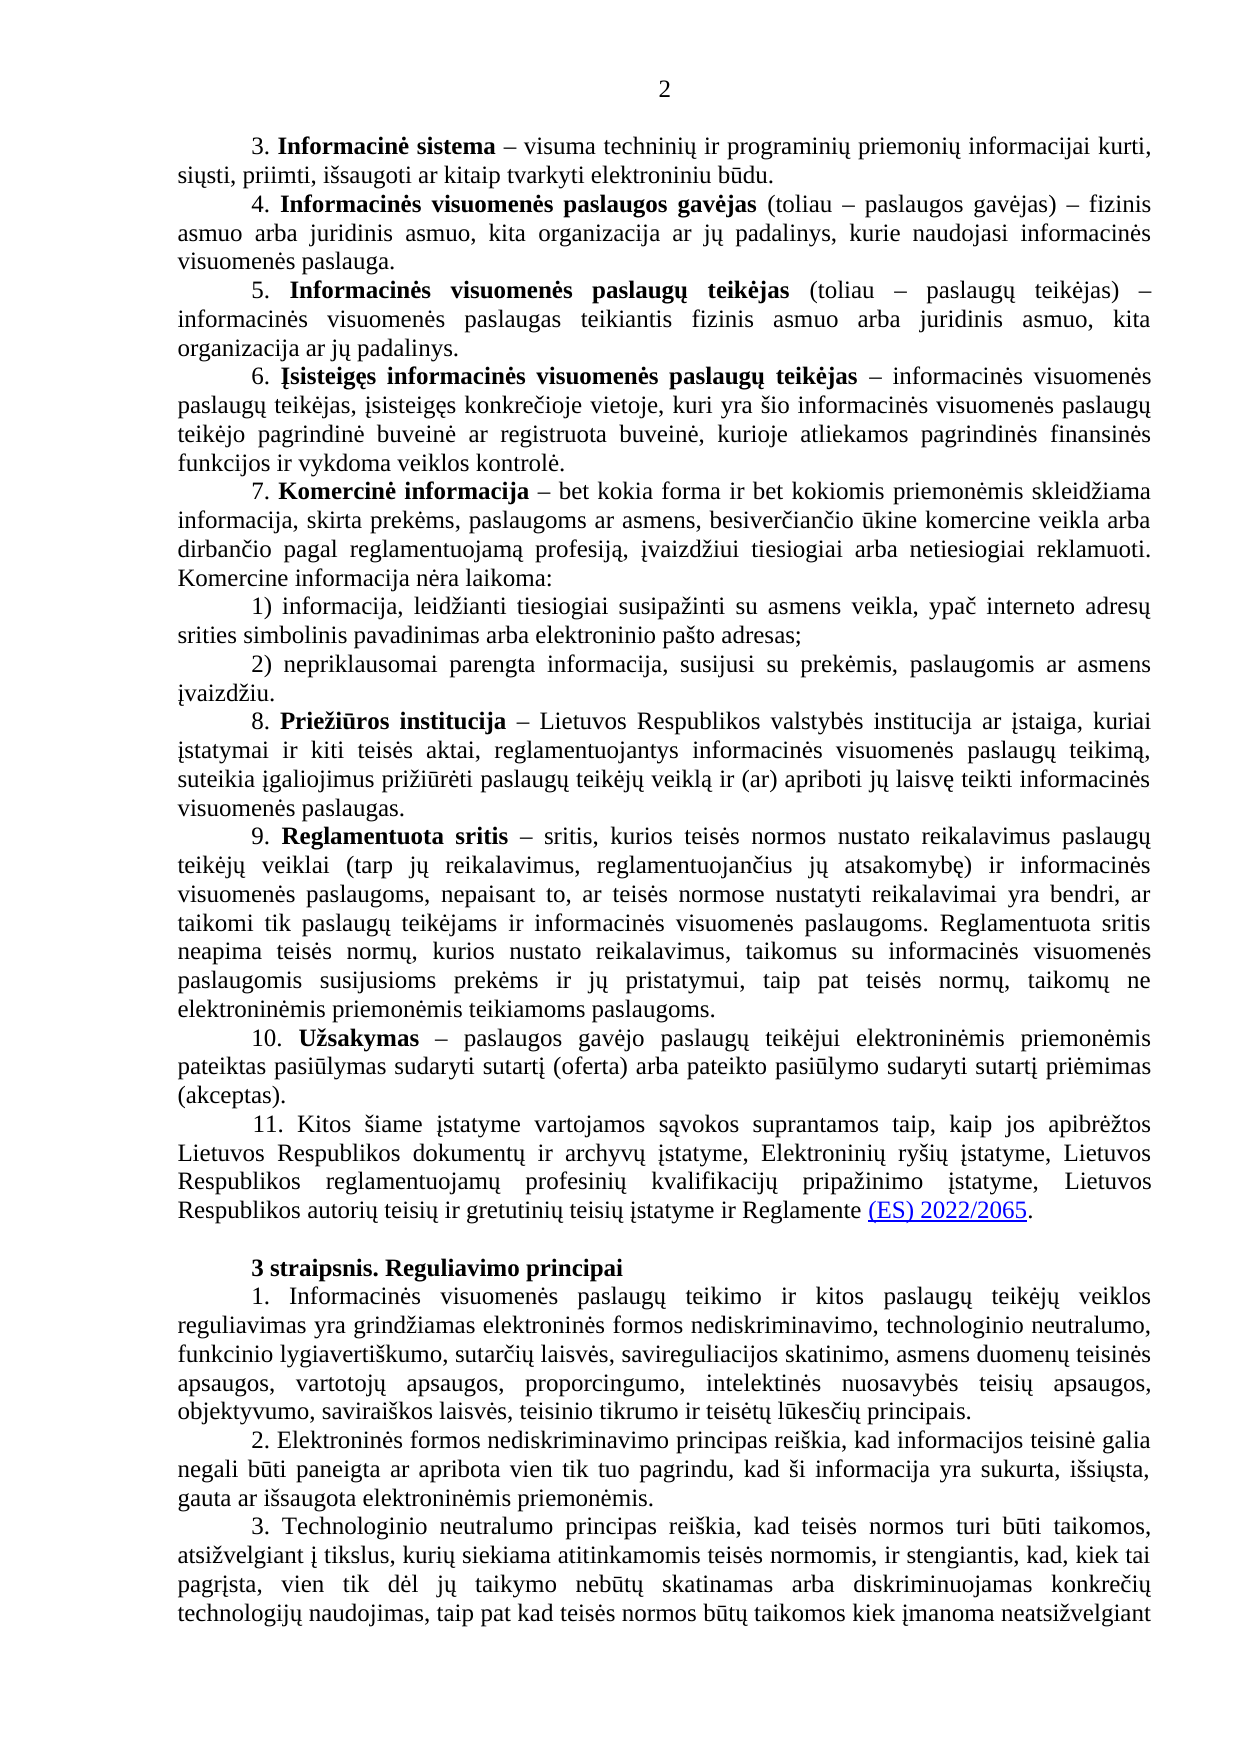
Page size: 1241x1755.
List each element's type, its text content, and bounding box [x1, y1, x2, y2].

text 3 straipsnis. Reguliavimo principai [177, 1253, 1152, 1281]
text 8. Priežiūros institucija – Lietuvos Respublikos valstybės institucija ar įstaiga, kuriai įstatymai ir kiti teisės aktai, reglamentuojantys informacinės visuomenės paslaugų teikimą, suteikia įgaliojimus prižiūrėti paslaugų teikėjų veiklą ir (ar) apriboti jų laisvę teikti informacinės visuomenės paslaugas. [177, 706, 1152, 821]
text 3. Informacinė sistema – visuma techninių ir programinių priemonių informacijai kurti, siųsti, priimti, išsaugoti ar kitaip tvarkyti elektroniniu būdu. [177, 131, 1152, 189]
text 7. Komercinė informacija – bet kokia forma ir bet kokiomis priemonėmis skleidžiama informacija, skirta prekėms, paslaugoms ar asmens, besiverčiančio ūkine komercine veikla arba dirbančio pagal reglamentuojamą profesiją, įvaizdžiui tiesiogiai arba netiesiogiai reklamuoti. Komercine informacija nėra laikoma: [177, 476, 1152, 591]
text 2. Elektroninės formos nediskriminavimo principas reiškia, kad informacijos teisinė galia negali būti paneigta ar apribota vien tik tuo pagrindu, kad ši informacija yra sukurta, išsiųsta, gauta ar išsaugota elektroninėmis priemonėmis. [177, 1425, 1152, 1511]
text 5. Informacinės visuomenės paslaugų teikėjas (toliau – paslaugų teikėjas) – informacinės visuomenės paslaugas teikiantis fizinis asmuo arba juridinis asmuo, kita organizacija ar jų padalinys. [177, 275, 1152, 361]
text 1) informacija, leidžianti tiesiogiai susipažinti su asmens veikla, ypač interneto adresų srities simbolinis pavadinimas arba elektroninio pašto adresas; [177, 591, 1152, 649]
text 1. Informacinės visuomenės paslaugų teikimo ir kitos paslaugų teikėjų veiklos reguliavimas yra grindžiamas elektroninės formos nediskriminavimo, technologinio neutralumo, funkcinio lygiavertiškumo, sutarčių laisvės, savireguliacijos skatinimo, asmens duomenų teisinės apsaugos, vartotojų apsaugos, proporcingumo, intelektinės nuosavybės teisių apsaugos, objektyvumo, saviraiškos laisvės, teisinio tikrumo ir teisėtų lūkesčių principais. [177, 1281, 1152, 1425]
text 9. Reglamentuota sritis – sritis, kurios teisės normos nustato reikalavimus paslaugų teikėjų veiklai (tarp jų reikalavimus, reglamentuojančius jų atsakomybę) ir informacinės visuomenės paslaugoms, nepaisant to, ar teisės normose nustatyti reikalavimai yra bendri, ar taikomi tik paslaugų teikėjams ir informacinės visuomenės paslaugoms. Reglamentuota sritis neapima teisės normų, kurios nustato reikalavimus, taikomus su informacinės visuomenės paslaugomis susijusioms prekėms ir jų pristatymui, taip pat teisės normų, taikomų ne elektroninėmis priemonėmis teikiamoms paslaugoms. [177, 821, 1152, 1023]
text 10. Užsakymas – paslaugos gavėjo paslaugų teikėjui elektroninėmis priemonėmis pateiktas pasiūlymas sudaryti sutartį (oferta) arba pateikto pasiūlymo sudaryti sutartį priėmimas (akceptas). [177, 1023, 1152, 1109]
text 2) nepriklausomai parengta informacija, susijusi su prekėmis, paslaugomis ar asmens įvaizdžiu. [177, 649, 1152, 706]
text 3. Technologinio neutralumo principas reiškia, kad teisės normos turi būti taikomos, atsižvelgiant į tikslus, kurių siekiama atitinkamomis teisės normomis, ir stengiantis, kad, kiek tai pagrįsta, vien tik dėl jų taikymo nebūtų skatinamas arba diskriminuojamas konkrečių technologijų naudojimas, taip pat kad teisės normos būtų taikomos kiek įmanoma neatsižvelgiant [177, 1511, 1152, 1626]
text 11. Kitos šiame įstatyme vartojamos sąvokos suprantamos taip, kaip jos apibrėžtos Lietuvos Respublikos dokumentų ir archyvų įstatyme, Elektroninių ryšių įstatyme, Lietuvos Respublikos reglamentuojamų profesinių kvalifikacijų pripažinimo įstatyme, Lietuvos Respublikos autorių teisių ir gretutinių teisių įstatyme ir Reglamente (ES) 2022/2065. [177, 1109, 1152, 1224]
text 6. Įsisteigęs informacinės visuomenės paslaugų teikėjas – informacinės visuomenės paslaugų teikėjas, įsisteigęs konkrečioje vietoje, kuri yra šio informacinės visuomenės paslaugų teikėjo pagrindinė buveinė ar registruota buveinė, kurioje atliekamos pagrindinės finansinės funkcijos ir vykdoma veiklos kontrolė. [177, 361, 1152, 476]
text 4. Informacinės visuomenės paslaugos gavėjas (toliau – paslaugos gavėjas) – fizinis asmuo arba juridinis asmuo, kita organizacija ar jų padalinys, kurie naudojasi informacinės visuomenės paslauga. [177, 189, 1152, 275]
